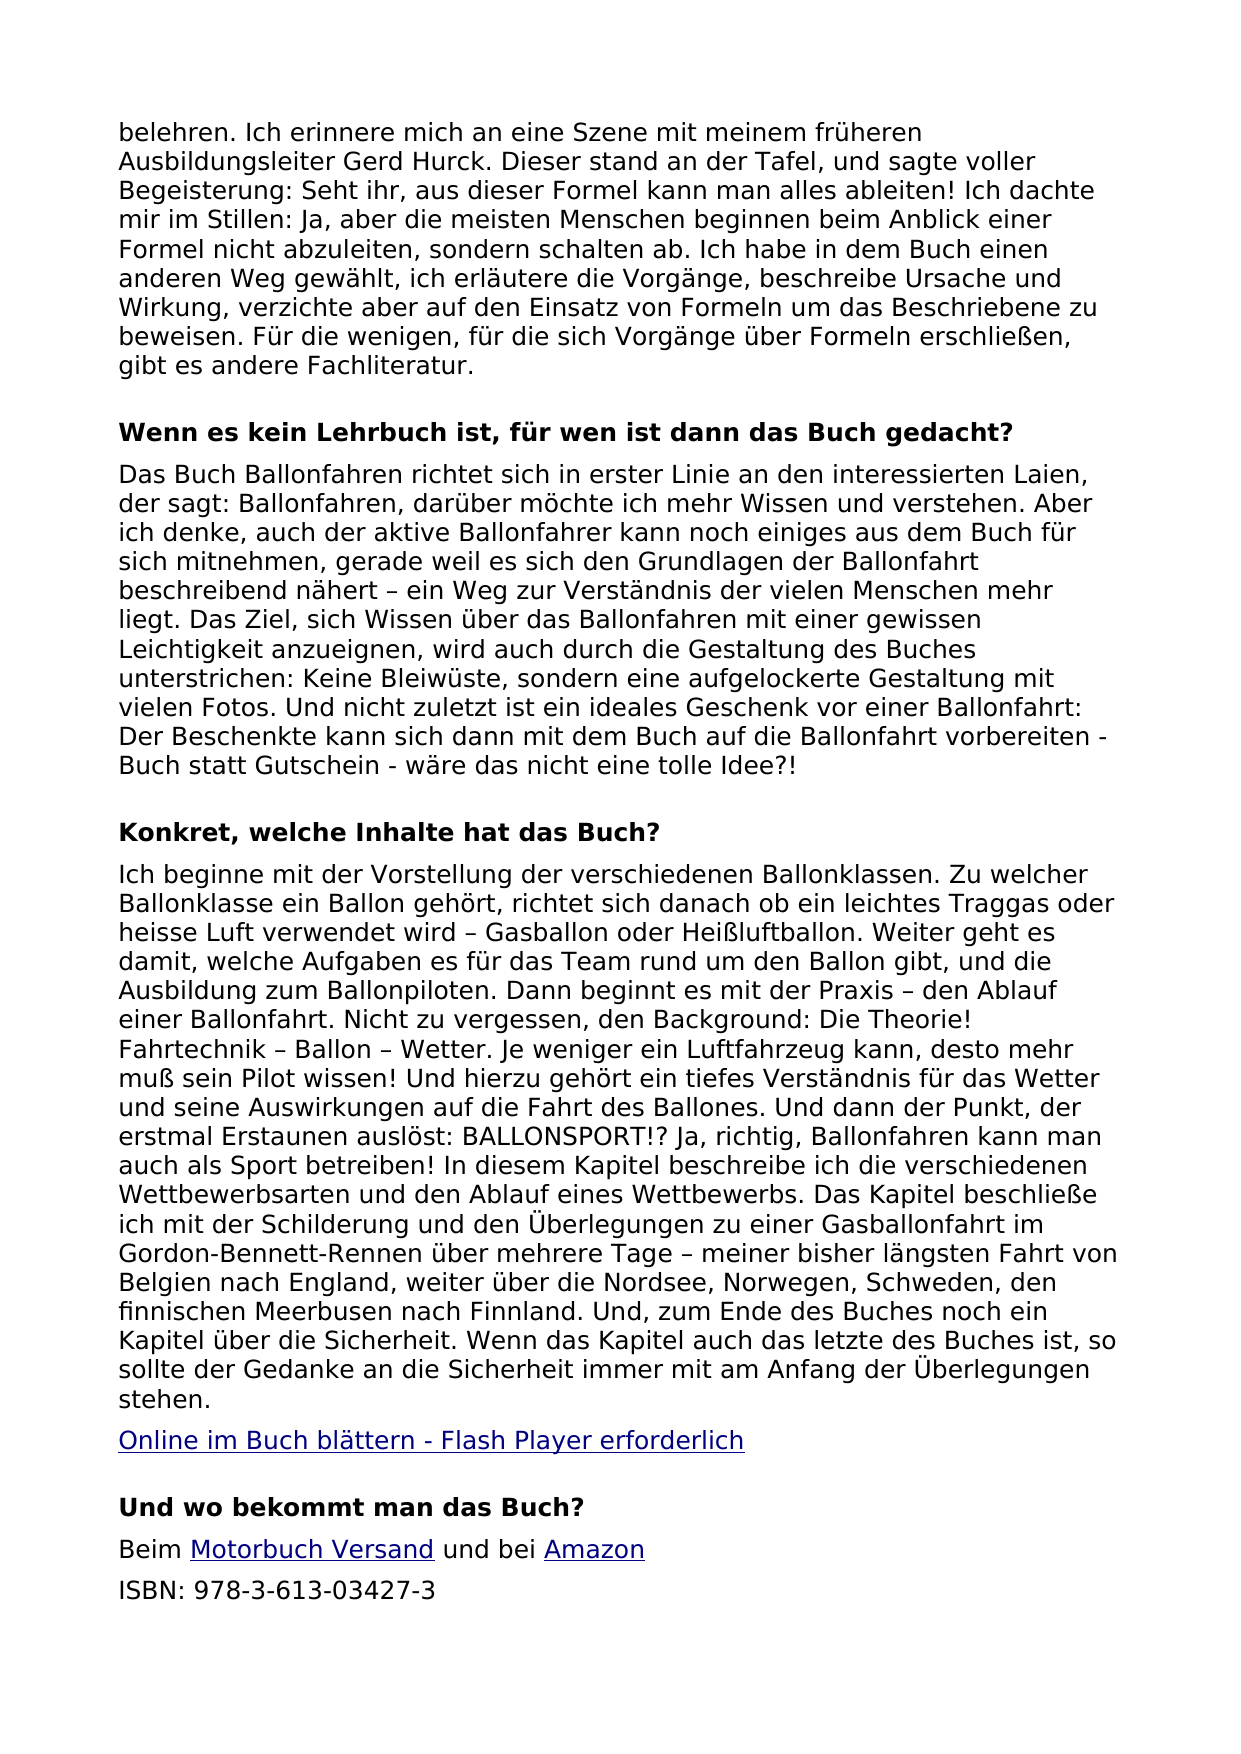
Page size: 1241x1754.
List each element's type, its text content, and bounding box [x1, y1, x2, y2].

text Online im Buch blättern - Flash Player erforderlich [118, 1426, 1122, 1456]
text Ich beginne mit der Vorstellung der verschiedenen Ballonklassen. Zu welcher Ballonklasse ein Ballon gehört, richtet sich danach ob ein leichtes Traggas oder heisse Luft verwendet wird – Gasballon oder Heißluftballon. Weiter geht es damit, welche Aufgaben es für das Team rund um den Ballon gibt, und die Ausbildung zum Ballonpiloten. Dann beginnt es mit der Praxis – den Ablauf einer Ballonfahrt. Nicht zu vergessen, den Background: Die Theorie! Fahrtechnik – Ballon – Wetter. Je weniger ein Luftfahrzeug kann, desto mehr muß sein Pilot wissen! Und hierzu gehört ein tiefes Verständnis für das Wetter und seine Auswirkungen auf die Fahrt des Ballones. Und dann der Punkt, der erstmal Erstaunen auslöst: BALLONSPORT!? Ja, richtig, Ballonfahren kann man auch als Sport betreiben! In diesem Kapitel beschreibe ich die verschiedenen Wettbewerbsarten und den Ablauf eines Wettbewerbs. Das Kapitel beschließe ich mit der Schilderung und den Überlegungen zu einer Gasballonfahrt im Gordon-Bennett-Rennen über mehrere Tage – meiner bisher längsten Fahrt von Belgien nach England, weiter über die Nordsee, Norwegen, Schweden, den finnischen Meerbusen nach Finnland. Und, zum Ende des Buches noch ein Kapitel über die Sicherheit. Wenn das Kapitel auch das letzte des Buches ist, so sollte der Gedanke an die Sicherheit immer mit am Anfang der Überlegungen stehen. [118, 860, 1122, 1414]
subtitle Konkret, welche Inhalte hat das Buch? [118, 818, 1122, 847]
text Beim Motorbuch Versand und bei Amazon [118, 1535, 1122, 1564]
text belehren. Ich erinnere mich an eine Szene mit meinem früheren Ausbildungsleiter Gerd Hurck. Dieser stand an der Tafel, und sagte voller Begeisterung: Seht ihr, aus dieser Formel kann man alles ableiten! Ich dachte mir im Stillen: Ja, aber die meisten Menschen beginnen beim Anblick einer Formel nicht abzuleiten, sondern schalten ab. Ich habe in dem Buch einen anderen Weg gewählt, ich erläutere die Vorgänge, beschreibe Ursache und Wirkung, verzichte aber auf den Einsatz von Formeln um das Beschriebene zu beweisen. Für die wenigen, für die sich Vorgänge über Formeln erschließen, gibt es andere Fachliteratur. [118, 118, 1122, 381]
text ISBN: 978-3-613-03427-3 [118, 1576, 1122, 1606]
subtitle Und wo bekommt man das Buch? [118, 1493, 1122, 1522]
text Das Buch Ballonfahren richtet sich in erster Linie an den interessierten Laien, der sagt: Ballonfahren, darüber möchte ich mehr Wissen und verstehen. Aber ich denke, auch der aktive Ballonfahrer kann noch einiges aus dem Buch für sich mitnehmen, gerade weil es sich den Grundlagen der Ballonfahrt beschreibend nähert – ein Weg zur Verständnis der vielen Menschen mehr liegt. Das Ziel, sich Wissen über das Ballonfahren mit einer gewissen Leichtigkeit anzueignen, wird auch durch die Gestaltung des Buches unterstrichen: Keine Bleiwüste, sondern eine aufgelockerte Gestaltung mit vielen Fotos. Und nicht zuletzt ist ein ideales Geschenk vor einer Ballonfahrt: Der Beschenkte kann sich dann mit dem Buch auf die Ballonfahrt vorbereiten - Buch statt Gutschein - wäre das nicht eine tolle Idee?! [118, 460, 1122, 781]
subtitle Wenn es kein Lehrbuch ist, für wen ist dann das Buch gedacht? [118, 418, 1122, 447]
